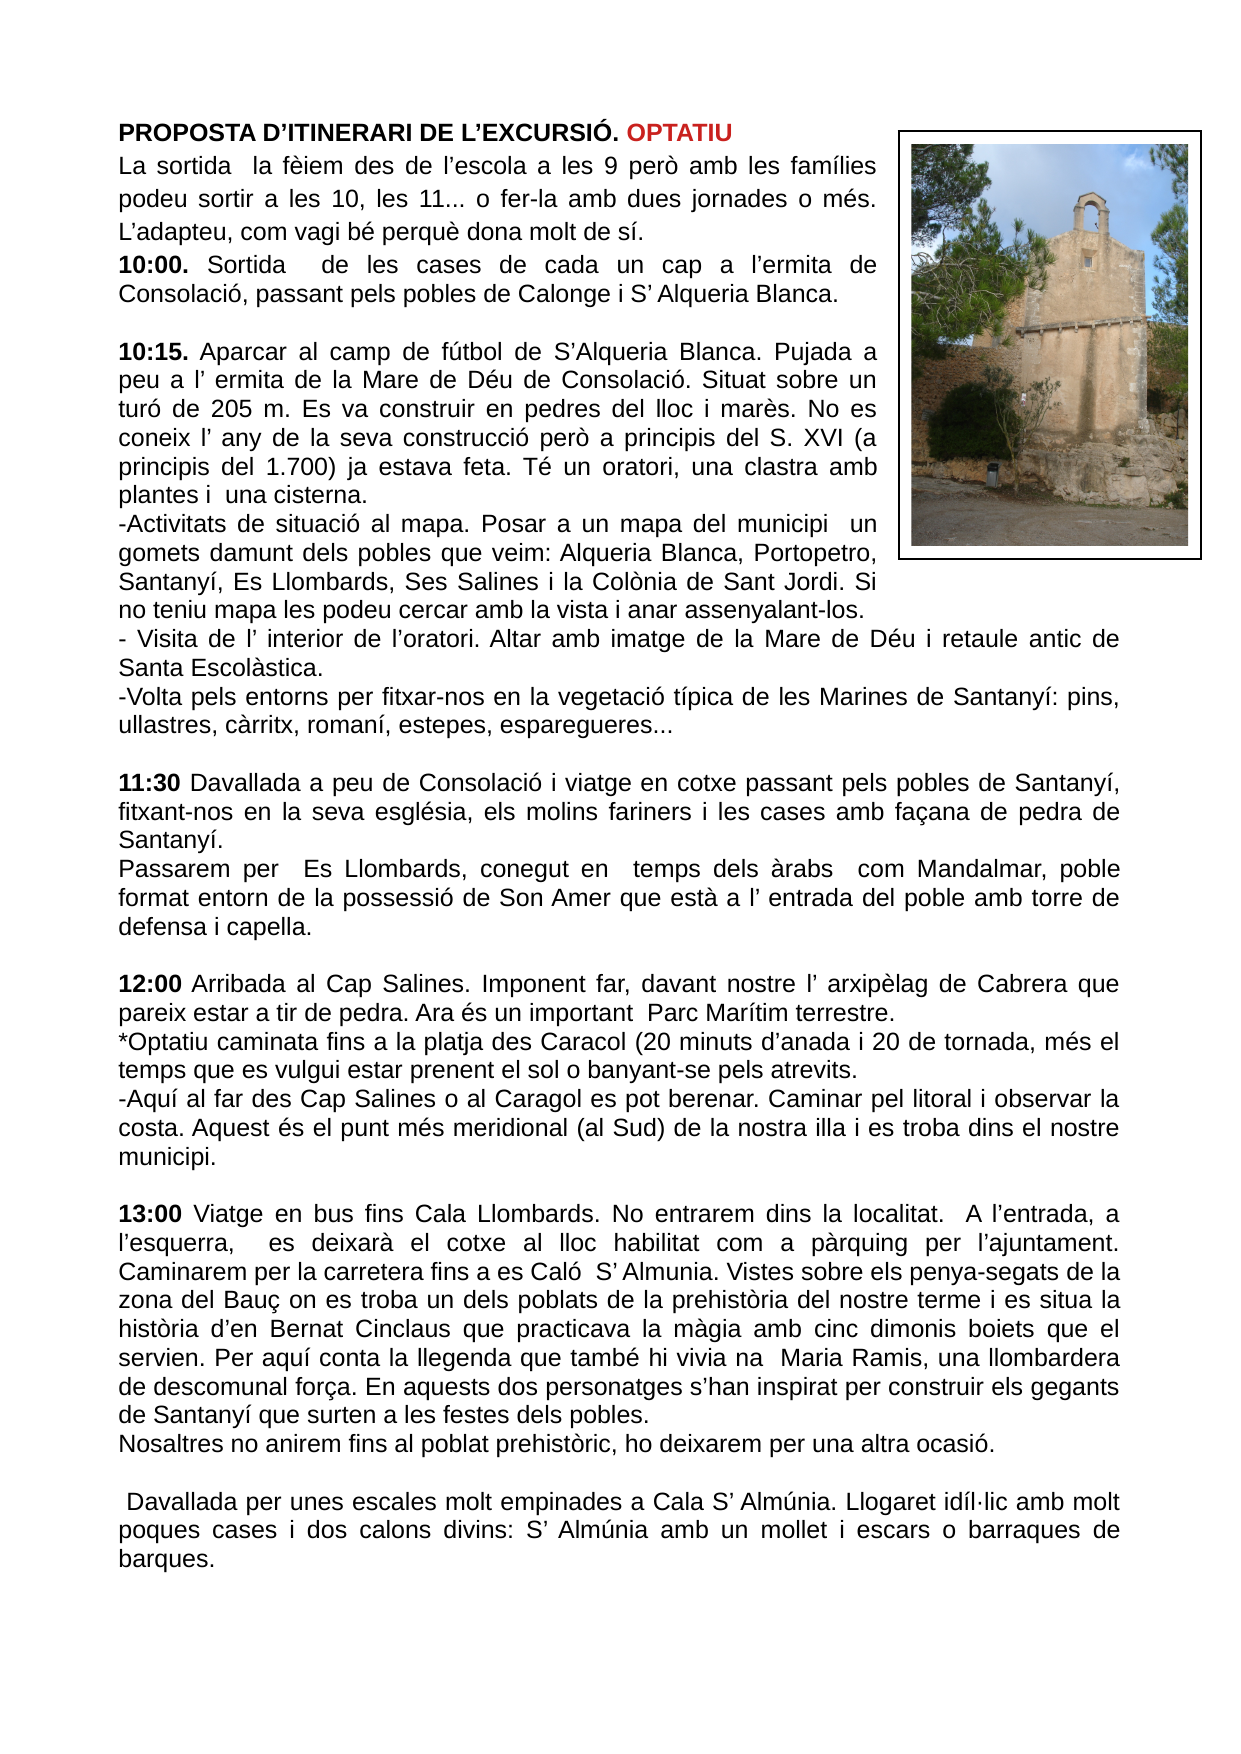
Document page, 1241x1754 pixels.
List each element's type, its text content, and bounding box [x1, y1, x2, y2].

text [900, 132, 1200, 558]
text 11:30 Davallada a peu de Consolació i viatge en cotxe passant pels pobles de Santanyí, fitxant-nos en la seva església, els molins fariners i les cases amb façana de pedra de Santanyí. [118, 768, 1122, 854]
text 13:00 Viatge en bus fins Cala Llombards. No entrarem dins la localitat. A l’entrada, a l’esquerra, es deixarà el cotxe al lloc habilitat com a pàrquing per l’ajuntament. Caminarem per la carretera fins a es Caló S’ Almunia. Vistes sobre els penya-segats de la zona del Bauç on es troba un dels poblats de la prehistòria del nostre terme i es situa la història d’en Bernat Cinclaus que practicava la màgia amb cinc dimonis boiets que el servien. Per aquí conta la llegenda que també hi vivia na Maria Ramis, una llombardera de descomunal força. En aquests dos personatges s’han inspirat per construir els gegants de Santanyí que surten a les festes dels pobles. [118, 1199, 1122, 1429]
text Passarem per Es Llombards, conegut en temps dels àrabs com Mandalmar, poble format entorn de la possessió de Son Amer que està a l’ entrada del poble amb torre de defensa i capella. [118, 854, 1122, 940]
text -Volta pels entorns per fitxar-nos en la vegetació típica de les Marines de Santanyí: pins, ullastres, càrritx, romaní, estepes, esparegueres... [118, 681, 1122, 739]
text 10:15. Aparcar al camp de fútbol de S’Alqueria Blanca. Pujada a peu a l’ ermita de la Mare de Déu de Consolació. Situat sobre un turó de 205 m. Es va construir en pedres del lloc i marès. No es coneix l’ any de la seva construcció però a principis del S. XVI (a principis del 1.700) ja estava feta. Té un oratori, una clastra amb plantes i una cisterna. [118, 336, 898, 509]
text -Aquí al far des Cap Salines o al Caragol es pot berenar. Caminar pel litoral i observar la costa. Aquest és el punt més meridional (al Sud) de la nostra illa i es troba dins el nostre municipi. [118, 1084, 1122, 1170]
text - Visita de l’ interior de l’oratori. Altar amb imatge de la Mare de Déu i retaule antic de Santa Escolàstica. [118, 624, 1122, 681]
text PROPOSTA D’ITINERARI DE L’EXCURSIÓ. OPTATIU [118, 118, 1122, 147]
text 12:00 Arribada al Cap Salines. Imponent far, davant nostre l’ arxipèlag de Cabrera que pareix estar a tir de pedra. Ara és un important Parc Marítim terrestre. [118, 969, 1122, 1026]
text 10:00. Sortida de les cases de cada un cap a l’ermita de Consolació, passant pels pobles de Calonge i S’ Alqueria Blanca. [118, 250, 898, 308]
text Nosaltres no anirem fins al poblat prehistòric, ho deixarem per una altra ocasió. [118, 1429, 1122, 1458]
text *Optatiu caminata fins a la platja des Caracol (20 minuts d’anada i 20 de tornada, més el temps que es vulgui estar prenent el sol o banyant-se pels atrevits. [118, 1026, 1122, 1084]
picture [911, 144, 1189, 546]
text Davallada per unes escales molt empinades a Cala S’ Almúnia. Llogaret idíl·lic amb molt poques cases i dos calons divins: S’ Almúnia amb un mollet i escars o barraques de barques. [118, 1486, 1122, 1573]
text La sortida la fèiem des de l’escola a les 9 però amb les famílies podeu sortir a les 10, les 11... o fer-la amb dues jornades o més. L’adapteu, com vagi bé perquè dona molt de sí. [118, 151, 898, 246]
text -Activitats de situació al mapa. Posar a un mapa del municipi un gomets damunt dels pobles que veim: Alqueria Blanca, Portopetro, Santanyí, Es Llombards, Ses Salines i la Colònia de Sant Jordi. Si no teniu mapa les podeu cercar amb la vista i anar assenyalant-los. [118, 509, 1122, 624]
